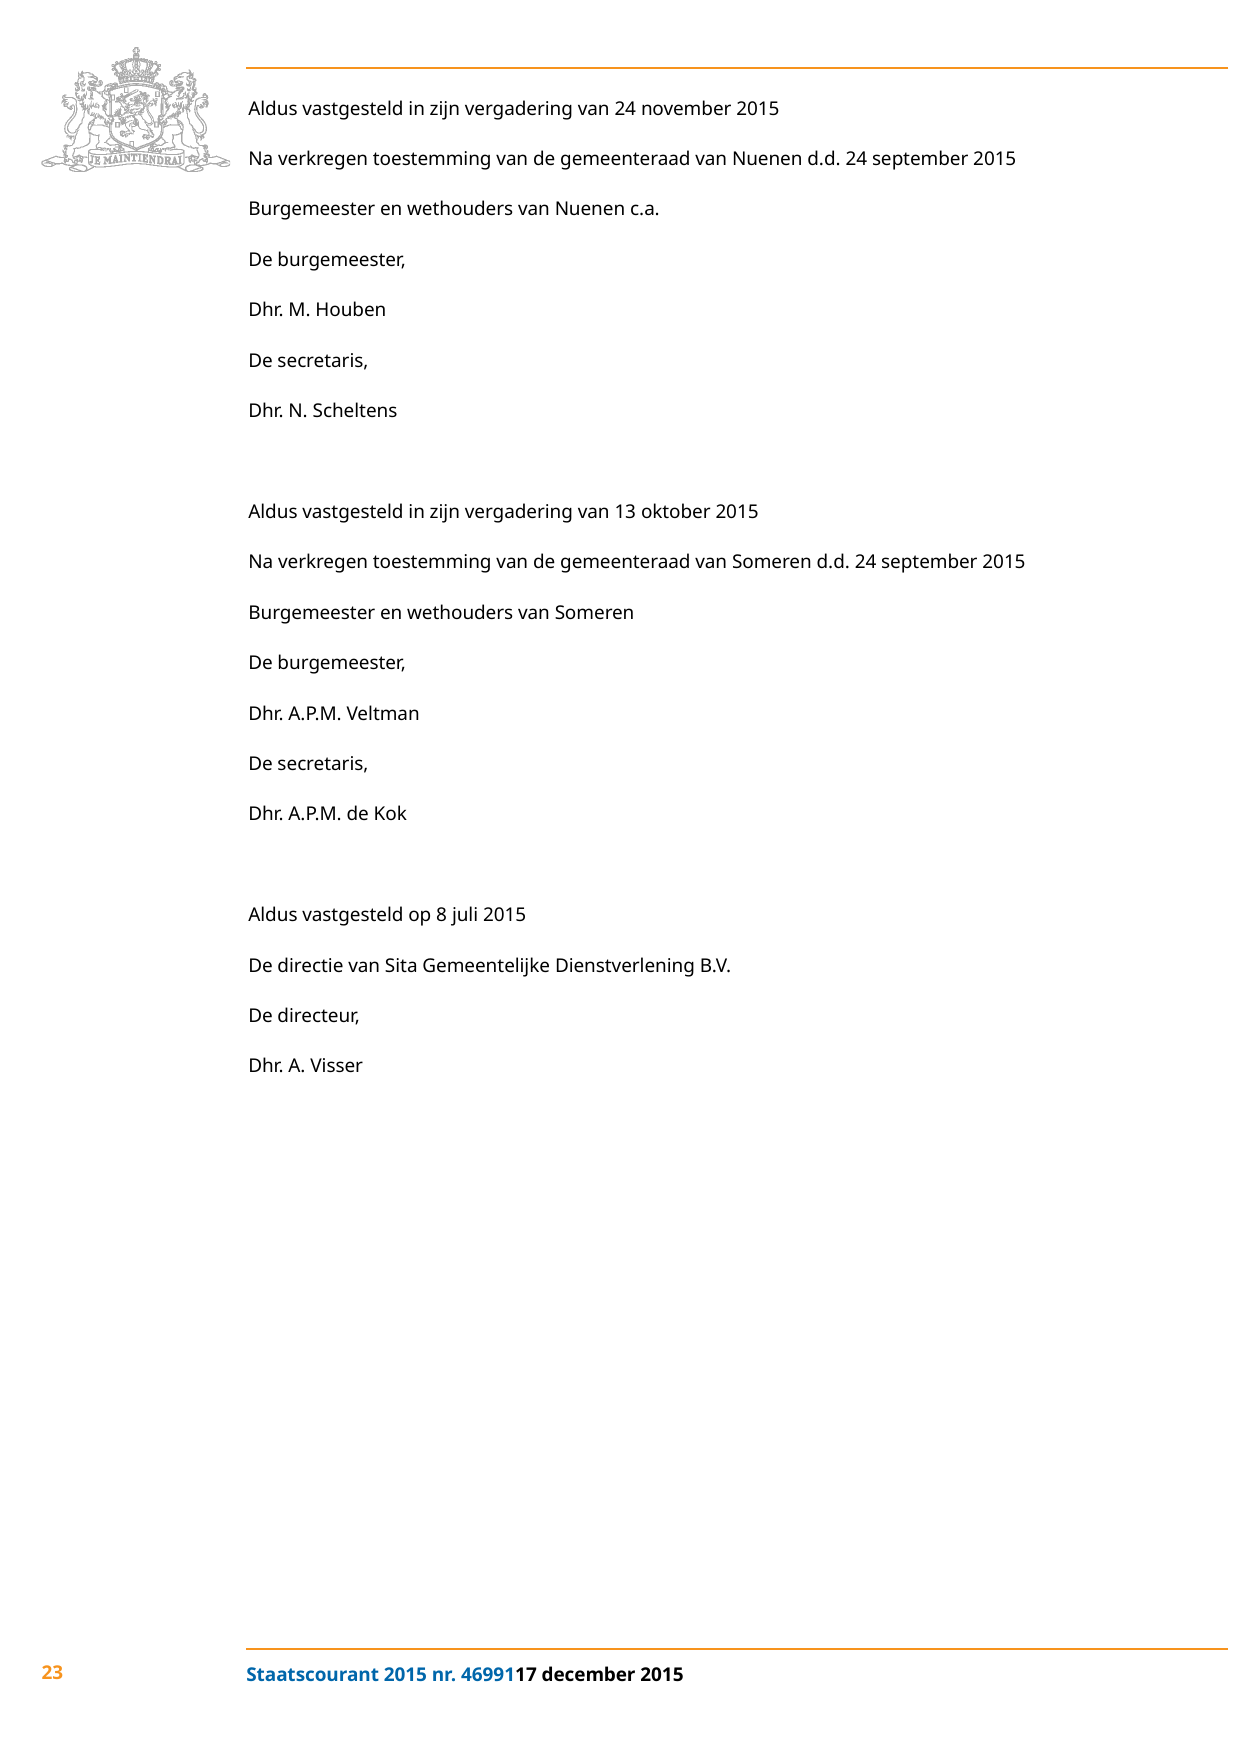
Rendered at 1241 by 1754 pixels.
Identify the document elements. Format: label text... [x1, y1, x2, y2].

text Aldus vastgesteld op 8 juli 2015 [248, 901, 1152, 927]
text De secretaris, [248, 750, 1152, 776]
text Dhr. M. Houben [248, 296, 1152, 322]
picture [41, 47, 231, 172]
text Dhr. A.P.M. Veltman [248, 700, 1152, 726]
text De secretaris, [248, 347, 1152, 373]
text Aldus vastgesteld in zijn vergadering van 24 november 2015 [248, 95, 1152, 121]
text Aldus vastgesteld in zijn vergadering van 13 oktober 2015 [248, 498, 1152, 524]
text Na verkregen toestemming van de gemeenteraad van Someren d.d. 24 september 2015 [248, 548, 1152, 574]
text Burgemeester en wethouders van Someren [248, 599, 1152, 625]
text Dhr. N. Scheltens [248, 397, 1152, 423]
text Dhr. A. Visser [248, 1053, 1152, 1078]
text Dhr. A.P.M. de Kok [248, 801, 1152, 826]
text De burgemeester, [248, 246, 1152, 272]
text Na verkregen toestemming van de gemeenteraad van Nuenen d.d. 24 september 2015 [248, 145, 1152, 171]
text De burgemeester, [248, 649, 1152, 675]
text De directeur, [248, 1002, 1152, 1028]
text Burgemeester en wethouders van Nuenen c.a. [248, 196, 1152, 221]
text De directie van Sita Gemeentelijke Dienstverlening B.V. [248, 952, 1152, 978]
